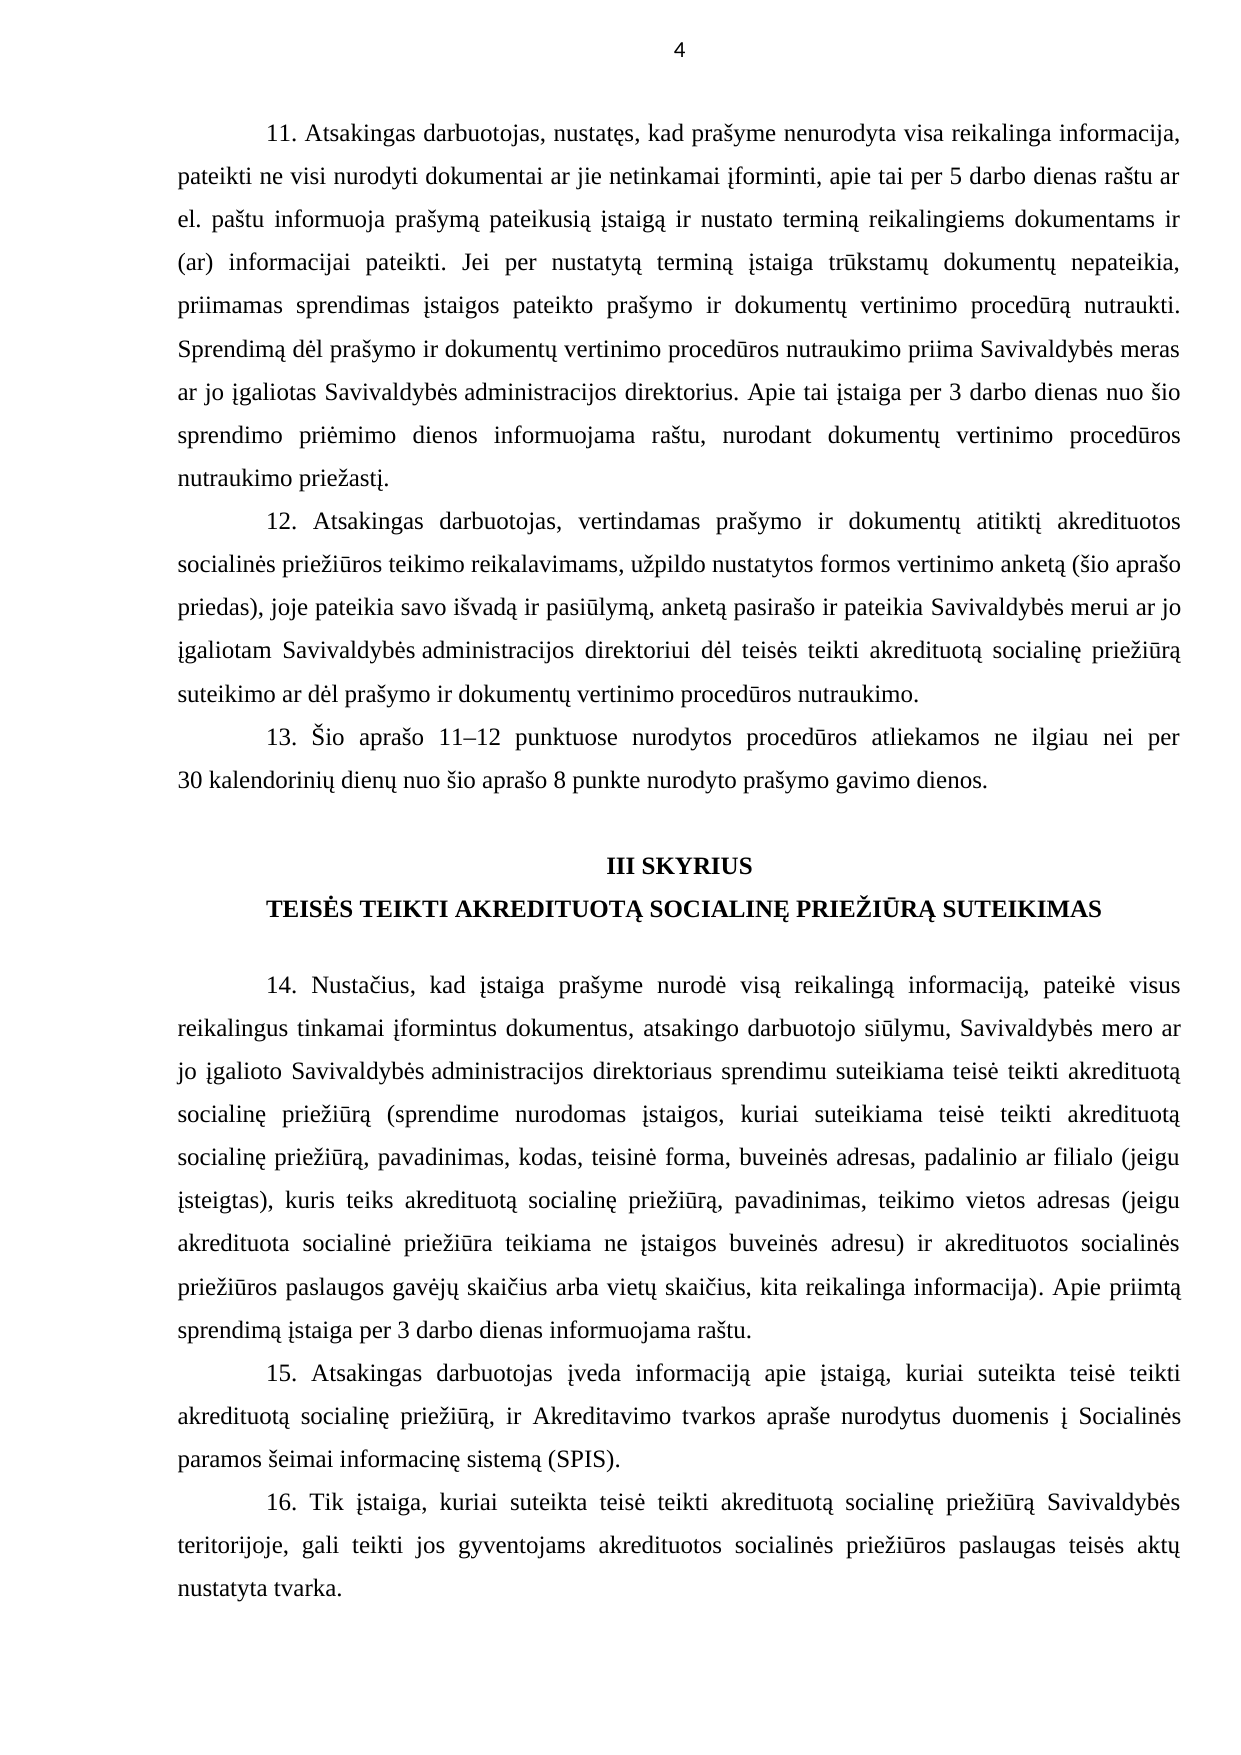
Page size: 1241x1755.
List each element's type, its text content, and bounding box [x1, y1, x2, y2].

text 14. Nustačius, kad įstaiga prašyme nurodė visą reikalingą informaciją, pateikė visus reikalingus tinkamai įformintus dokumentus, atsakingo darbuotojo siūlymu, Savivaldybės mero ar jo įgalioto Savivaldybės administracijos direktoriaus sprendimu suteikiama teisė teikti akredituotą socialinę priežiūrą (sprendime nurodomas įstaigos, kuriai suteikiama teisė teikti akredituotą socialinę priežiūrą, pavadinimas, kodas, teisinė forma, buveinės adresas, padalinio ar filialo (jeigu įsteigtas), kuris teiks akredituotą socialinę priežiūrą, pavadinimas, teikimo vietos adresas (jeigu akredituota socialinė priežiūra teikiama ne įstaigos buveinės adresu) ir akredituotos socialinės priežiūros paslaugos gavėjų skaičius arba vietų skaičius, kita reikalinga informacija). Apie priimtą sprendimą įstaiga per 3 darbo dienas informuojama raštu. [177, 970, 1181, 1343]
text 12. Atsakingas darbuotojas, vertindamas prašymo ir dokumentų atitiktį akredituotos socialinės priežiūros teikimo reikalavimams, užpildo nustatytos formos vertinimo anketą (šio aprašo priedas), joje pateikia savo išvadą ir pasiūlymą, anketą pasirašo ir pateikia Savivaldybės merui ar jo įgaliotam Savivaldybės administracijos direktoriui dėl teisės teikti akredituotą socialinę priežiūrą suteikimo ar dėl prašymo ir dokumentų vertinimo procedūros nutraukimo. [177, 506, 1181, 707]
text III SKYRIUS [177, 851, 1181, 880]
text 13. Šio aprašo 11–12 punktuose nurodytos procedūros atliekamos ne ilgiau nei per 30 kalendorinių dienų nuo šio aprašo 8 punkte nurodyto prašymo gavimo dienos. [177, 722, 1181, 794]
text 16. Tik įstaiga, kuriai suteikta teisė teikti akredituotą socialinę priežiūrą Savivaldybės teritorijoje, gali teikti jos gyventojams akredituotos socialinės priežiūros paslaugas teisės aktų nustatyta tvarka. [177, 1487, 1181, 1602]
text 11. Atsakingas darbuotojas, nustatęs, kad prašyme nenurodyta visa reikalinga informacija, pateikti ne visi nurodyti dokumentai ar jie netinkamai įforminti, apie tai per 5 darbo dienas raštu ar el. paštu informuoja prašymą pateikusią įstaigą ir nustato terminą reikalingiems dokumentams ir (ar) informacijai pateikti. Jei per nustatytą terminą įstaiga trūkstamų dokumentų nepateikia, priimamas sprendimas įstaigos pateikto prašymo ir dokumentų vertinimo procedūrą nutraukti. Sprendimą dėl prašymo ir dokumentų vertinimo procedūros nutraukimo priima Savivaldybės meras ar jo įgaliotas Savivaldybės administracijos direktorius. Apie tai įstaiga per 3 darbo dienas nuo šio sprendimo priėmimo dienos informuojama raštu, nurodant dokumentų vertinimo procedūros nutraukimo priežastį. [177, 118, 1181, 492]
text TEISĖS TEIKTI AKREDITUOTĄ SOCIALINĘ PRIEŽIŪRĄ SUTEIKIMAS [177, 894, 1181, 923]
text 15. Atsakingas darbuotojas įveda informaciją apie įstaigą, kuriai suteikta teisė teikti akredituotą socialinę priežiūrą, ir Akreditavimo tvarkos apraše nurodytus duomenis į Socialinės paramos šeimai informacinę sistemą (SPIS). [177, 1358, 1181, 1473]
